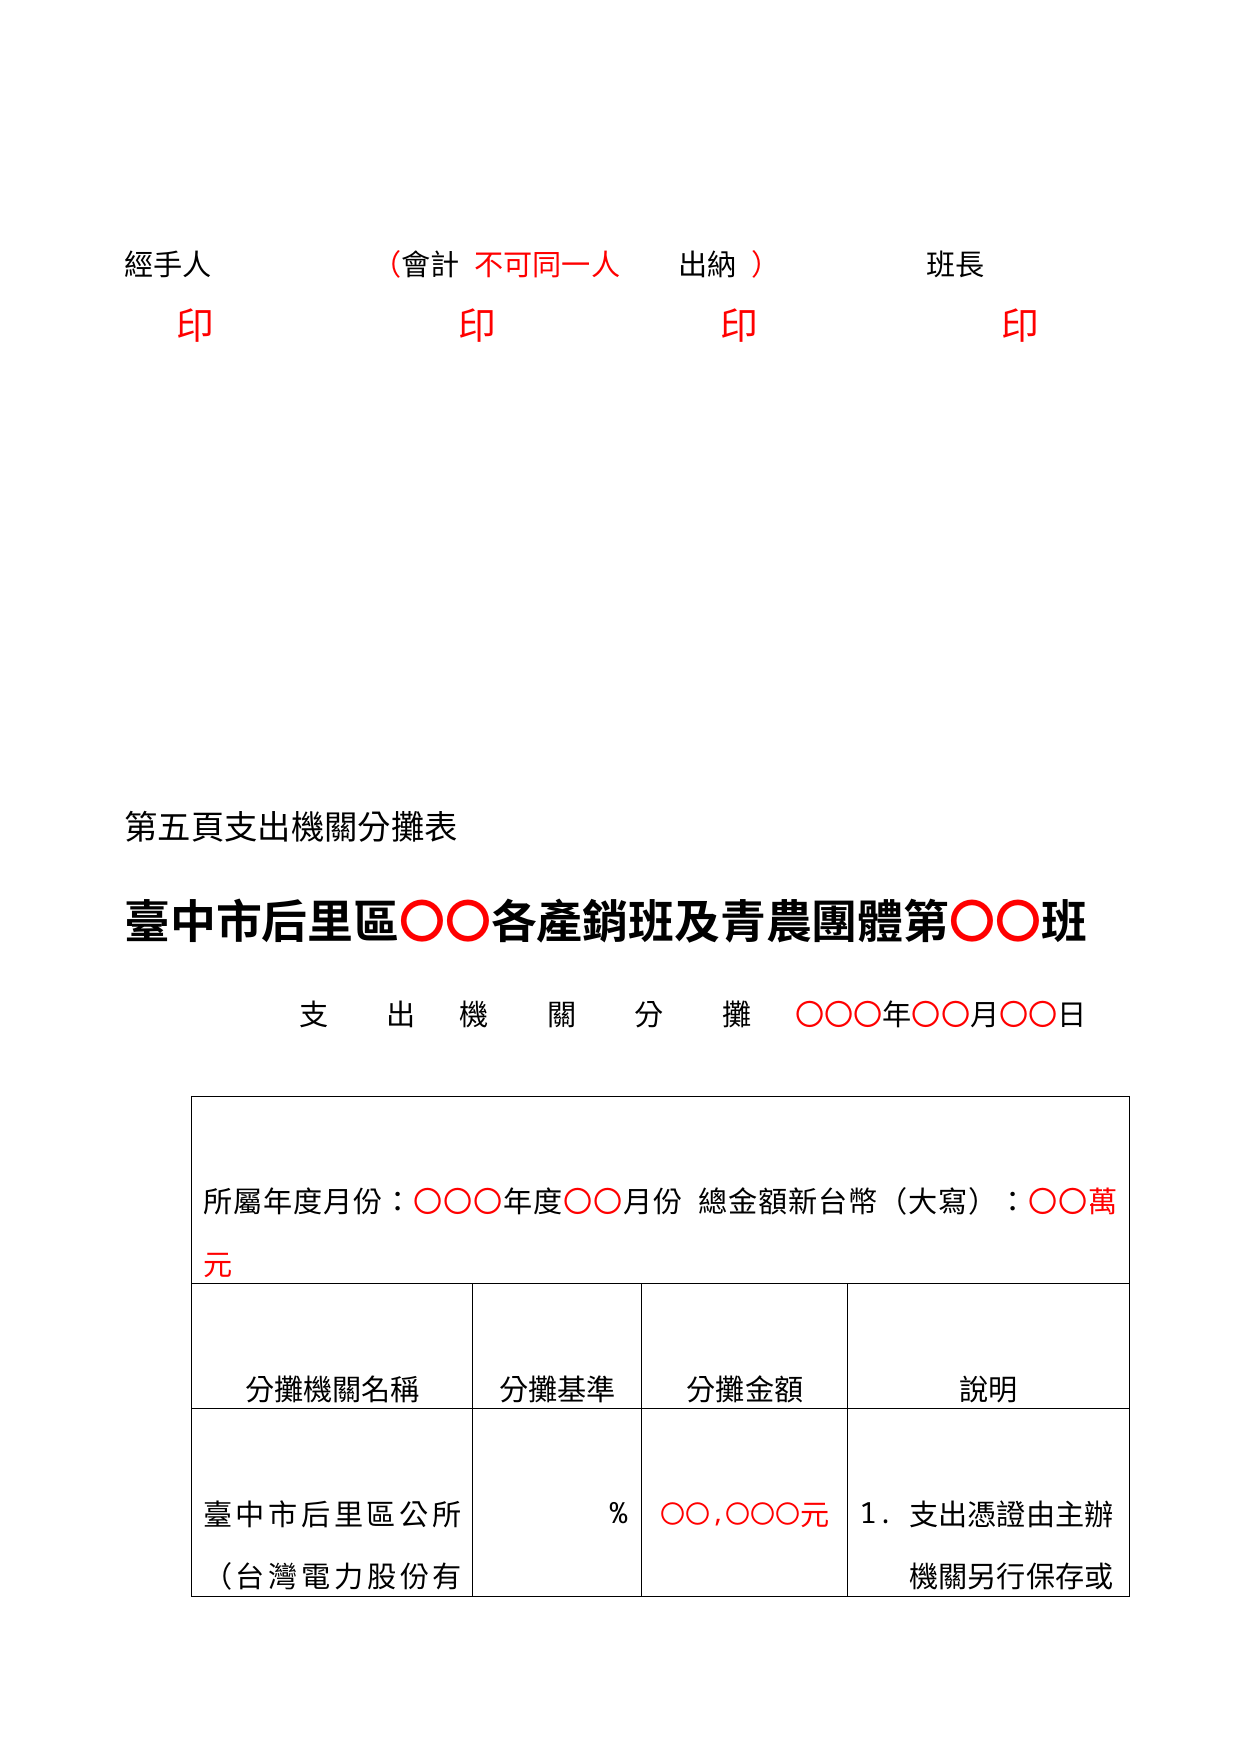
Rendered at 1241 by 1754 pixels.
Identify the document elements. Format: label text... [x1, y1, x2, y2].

table_cell 分攤金額 [642, 1284, 847, 1408]
table_cell 分攤機關名稱 [192, 1284, 472, 1408]
table_cell 分攤基準 [473, 1284, 641, 1408]
table_header 所屬年度月份：〇〇〇年度〇〇月份 總金額新台幣（大寫）：〇〇萬元 [192, 1097, 1129, 1283]
table_cell 支出憑證由主辦機關另行保存或 [848, 1409, 1129, 1596]
table_cell 臺中市后里區公所（台灣電力股份有 [192, 1409, 472, 1596]
text 印 印 印 印 [124, 283, 1134, 346]
table_cell 〇〇,〇〇〇元 [642, 1409, 847, 1596]
text 支 出 機 關 分 攤 〇〇〇年〇〇月〇〇日 [124, 971, 1134, 1033]
table_cell 說明 [848, 1284, 1129, 1408]
text 臺中市后里區〇〇各產銷班及青農團體第〇〇班 [124, 846, 1134, 971]
text 經手人 （會計 不可同一人 出納 ） 班長 [124, 221, 1134, 283]
text 第五頁支出機關分攤表 [124, 783, 1134, 846]
table_cell % [473, 1409, 641, 1596]
